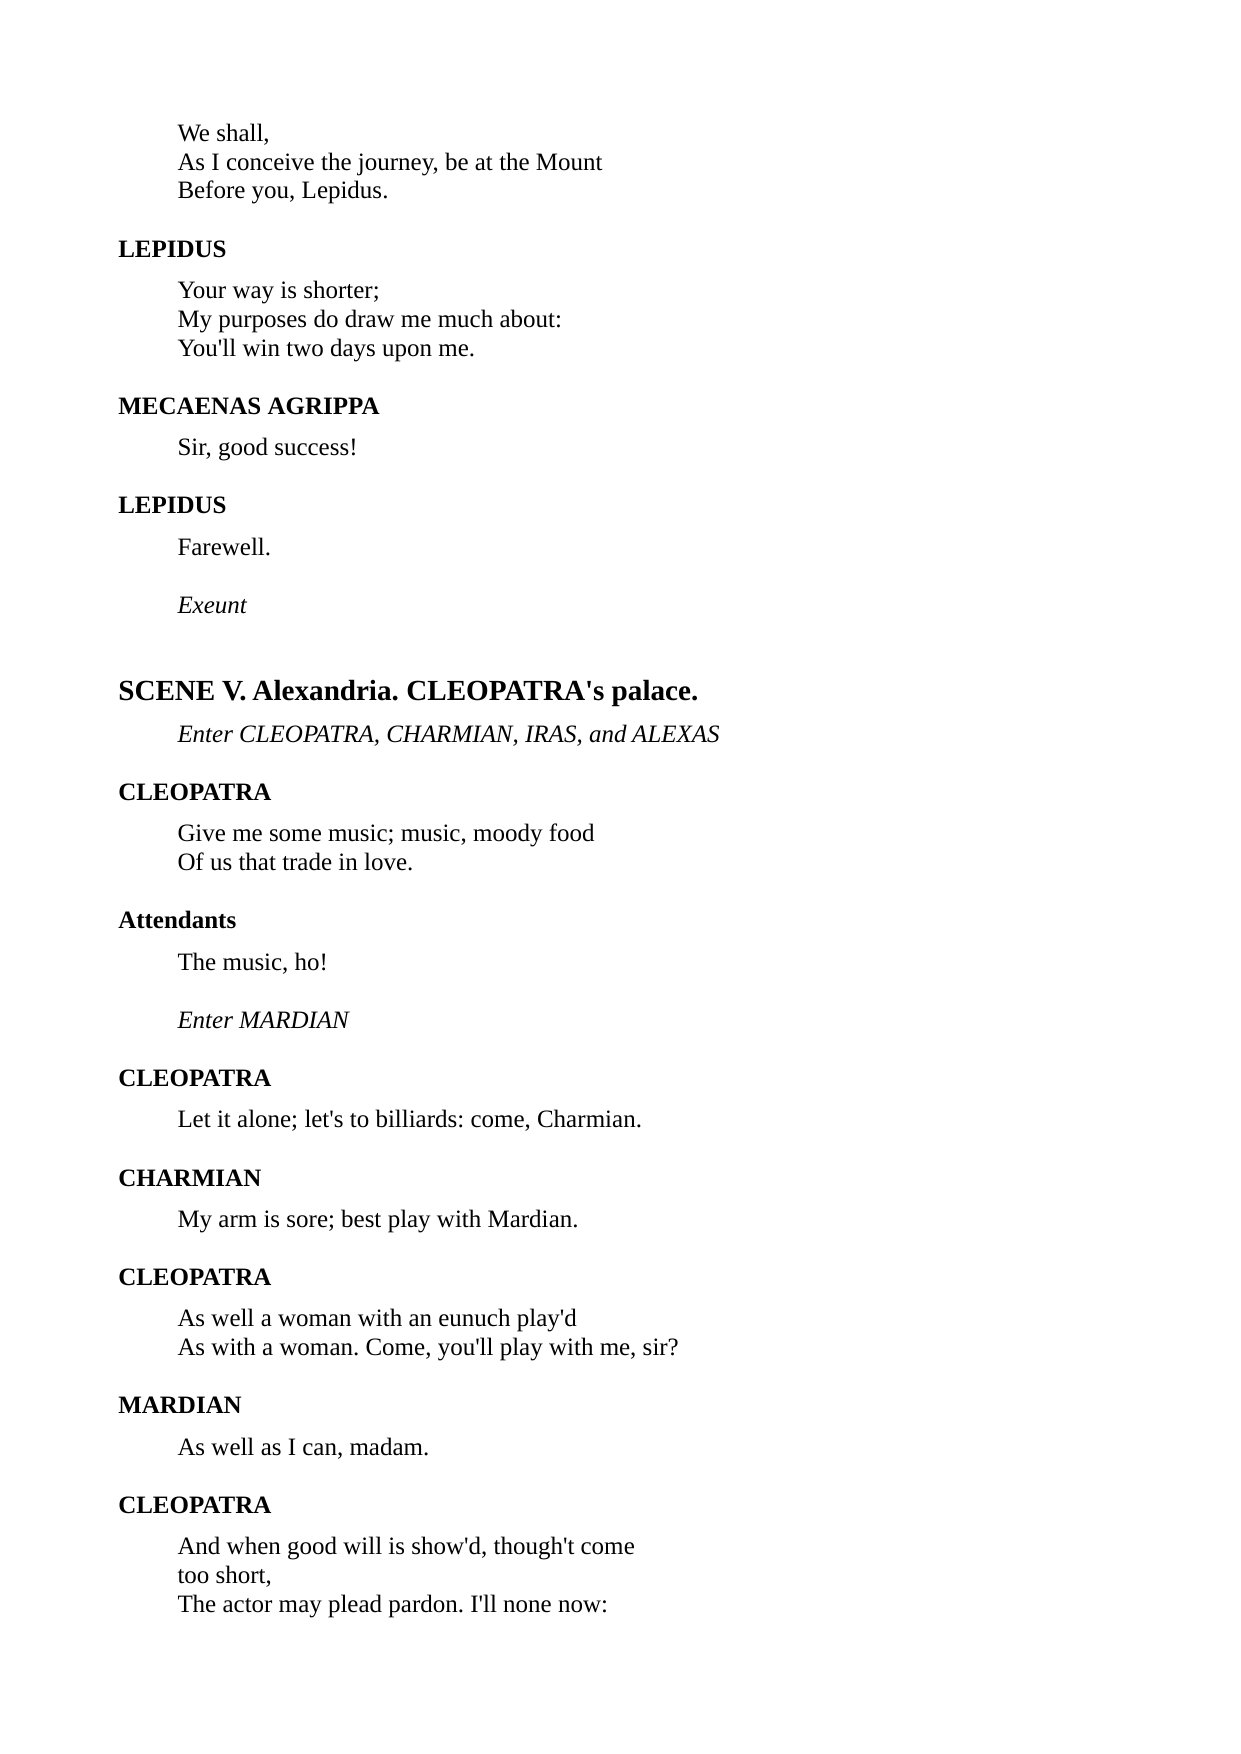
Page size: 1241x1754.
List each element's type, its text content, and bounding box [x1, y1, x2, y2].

text Farewell. [177, 532, 1063, 560]
text Attendants [118, 906, 1122, 934]
text My arm is sore; best play with Mardian. [177, 1204, 1063, 1233]
text Exeunt [177, 590, 1063, 618]
text Enter CLEOPATRA, CHARMIAN, IRAS, and ALEXAS [177, 719, 1063, 748]
text CLEOPATRA [118, 1490, 1122, 1519]
text Give me some music; music, moody food Of us that trade in love. [177, 818, 1063, 876]
subtitle SCENE V. Alexandria. CLEOPATRA's palace. [118, 673, 1122, 707]
text CHARMIAN [118, 1163, 1122, 1191]
text We shall, As I conceive the journey, be at the Mount Before you, Lepidus. [177, 118, 1063, 204]
text Sir, good success! [177, 432, 1063, 461]
text Let it alone; let's to billiards: come, Charmian. [177, 1104, 1063, 1133]
text As well a woman with an eunuch play'd As with a woman. Come, you'll play with me, sir? [177, 1303, 1063, 1361]
text CLEOPATRA [118, 1063, 1122, 1092]
text The music, ho! [177, 947, 1063, 976]
text CLEOPATRA [118, 777, 1122, 806]
text MECAENAS AGRIPPA [118, 391, 1122, 419]
text MARDIAN [118, 1390, 1122, 1419]
text As well as I can, madam. [177, 1432, 1063, 1460]
text CLEOPATRA [118, 1262, 1122, 1291]
text Your way is shorter; My purposes do draw me much about: You'll win two days upon me. [177, 275, 1063, 361]
text LEPIDUS [118, 234, 1122, 263]
text LEPIDUS [118, 490, 1122, 519]
text Enter MARDIAN [177, 1005, 1063, 1034]
text And when good will is show'd, though't come too short, The actor may plead pardon. I'll none now: [177, 1531, 1063, 1617]
